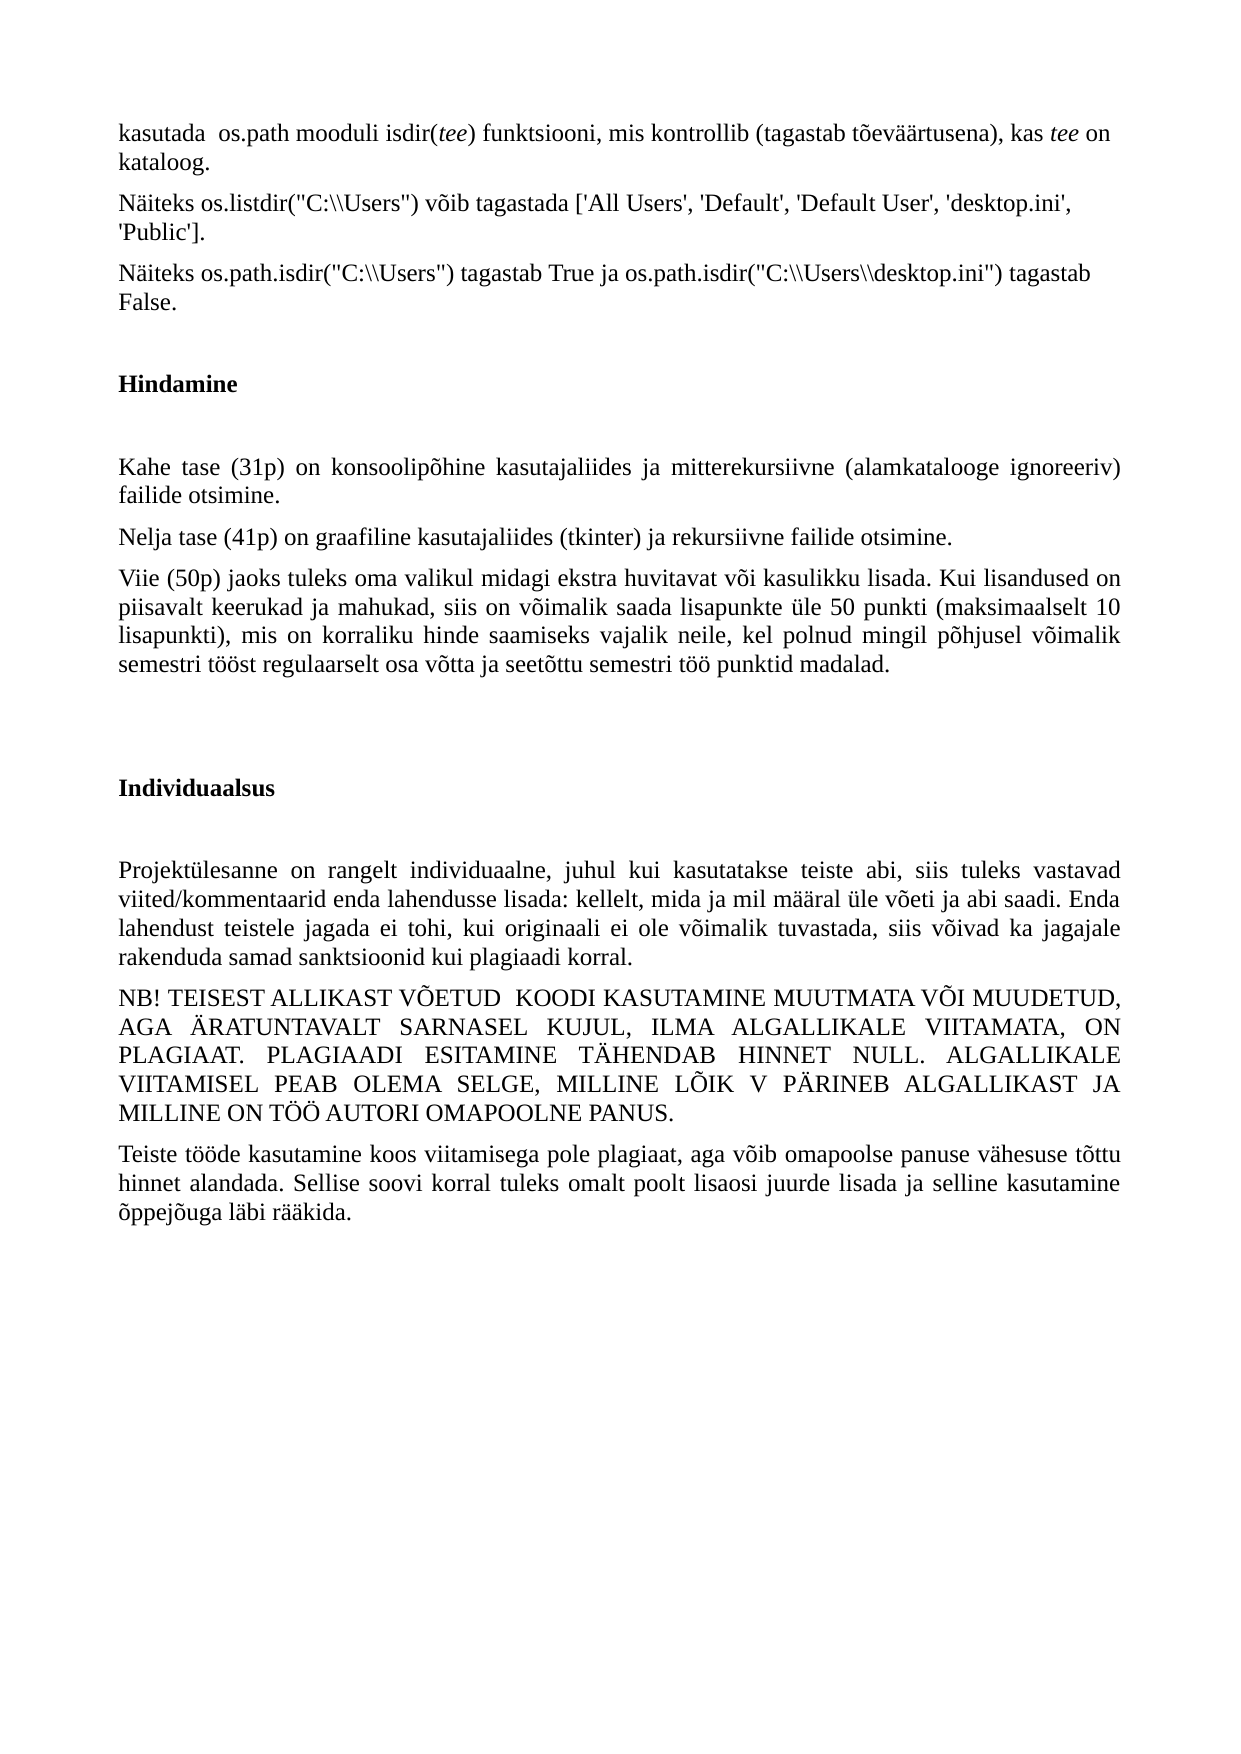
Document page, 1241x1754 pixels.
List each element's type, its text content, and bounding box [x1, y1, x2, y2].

text Näiteks os.listdir("C:\\Users") võib tagastada ['All Users', 'Default', 'Default User', 'desktop.ini', 'Public']. [118, 188, 1122, 246]
text Projektülesanne on rangelt individuaalne, juhul kui kasutatakse teiste abi, siis tuleks vastavad viited/kommentaarid enda lahendusse lisada: kellelt, mida ja mil määral üle võeti ja abi saadi. Enda lahendust teistele jagada ei tohi, kui originaali ei ole võimalik tuvastada, siis võivad ka jagajale rakenduda samad sanktsioonid kui plagiaadi korral. [118, 856, 1122, 971]
text Kahe tase (31p) on konsoolipõhine kasutajaliides ja mitterekursiivne (alamkatalooge ignoreeriv) failide otsimine. [118, 452, 1122, 509]
text Viie (50p) jaoks tuleks oma valikul midagi ekstra huvitavat või kasulikku lisada. Kui lisandused on piisavalt keerukad ja mahukad, siis on võimalik saada lisapunkte üle 50 punkti (maksimaalselt 10 lisapunkti), mis on korraliku hinde saamiseks vajalik neile, kel polnud mingil põhjusel võimalik semestri tööst regulaarselt osa võtta ja seetõttu semestri töö punktid madalad. [118, 563, 1122, 678]
text Nelja tase (41p) on graafiline kasutajaliides (tkinter) ja rekursiivne failide otsimine. [118, 522, 1122, 551]
text Hindamine [118, 369, 1122, 398]
text Näiteks os.path.isdir("C:\\Users") tagastab True ja os.path.isdir("C:\\Users\\desktop.ini") tagastab False. [118, 258, 1122, 316]
text Individuaalsus [118, 773, 1122, 802]
text kasutada os.path mooduli isdir(tee) funktsiooni, mis kontrollib (tagastab tõeväärtusena), kas tee on kataloog. [118, 118, 1122, 176]
text Teiste tööde kasutamine koos viitamisega pole plagiaat, aga võib omapoolse panuse vähesuse tõttu hinnet alandada. Sellise soovi korral tuleks omalt poolt lisaosi juurde lisada ja selline kasutamine õppejõuga läbi rääkida. [118, 1139, 1122, 1226]
text NB! TEISEST ALLIKAST VÕETUD KOODI KASUTAMINE MUUTMATA VÕI MUUDETUD, AGA ÄRATUNTAVALT SARNASEL KUJUL, ILMA ALGALLIKALE VIITAMATA, ON PLAGIAAT. PLAGIAADI ESITAMINE TÄHENDAB HINNET NULL. ALGALLIKALE VIITAMISEL PEAB OLEMA SELGE, MILLINE LÕIK V PÄRINEB ALGALLIKAST JA MILLINE ON TÖÖ AUTORI OMAPOOLNE PANUS. [118, 983, 1122, 1127]
